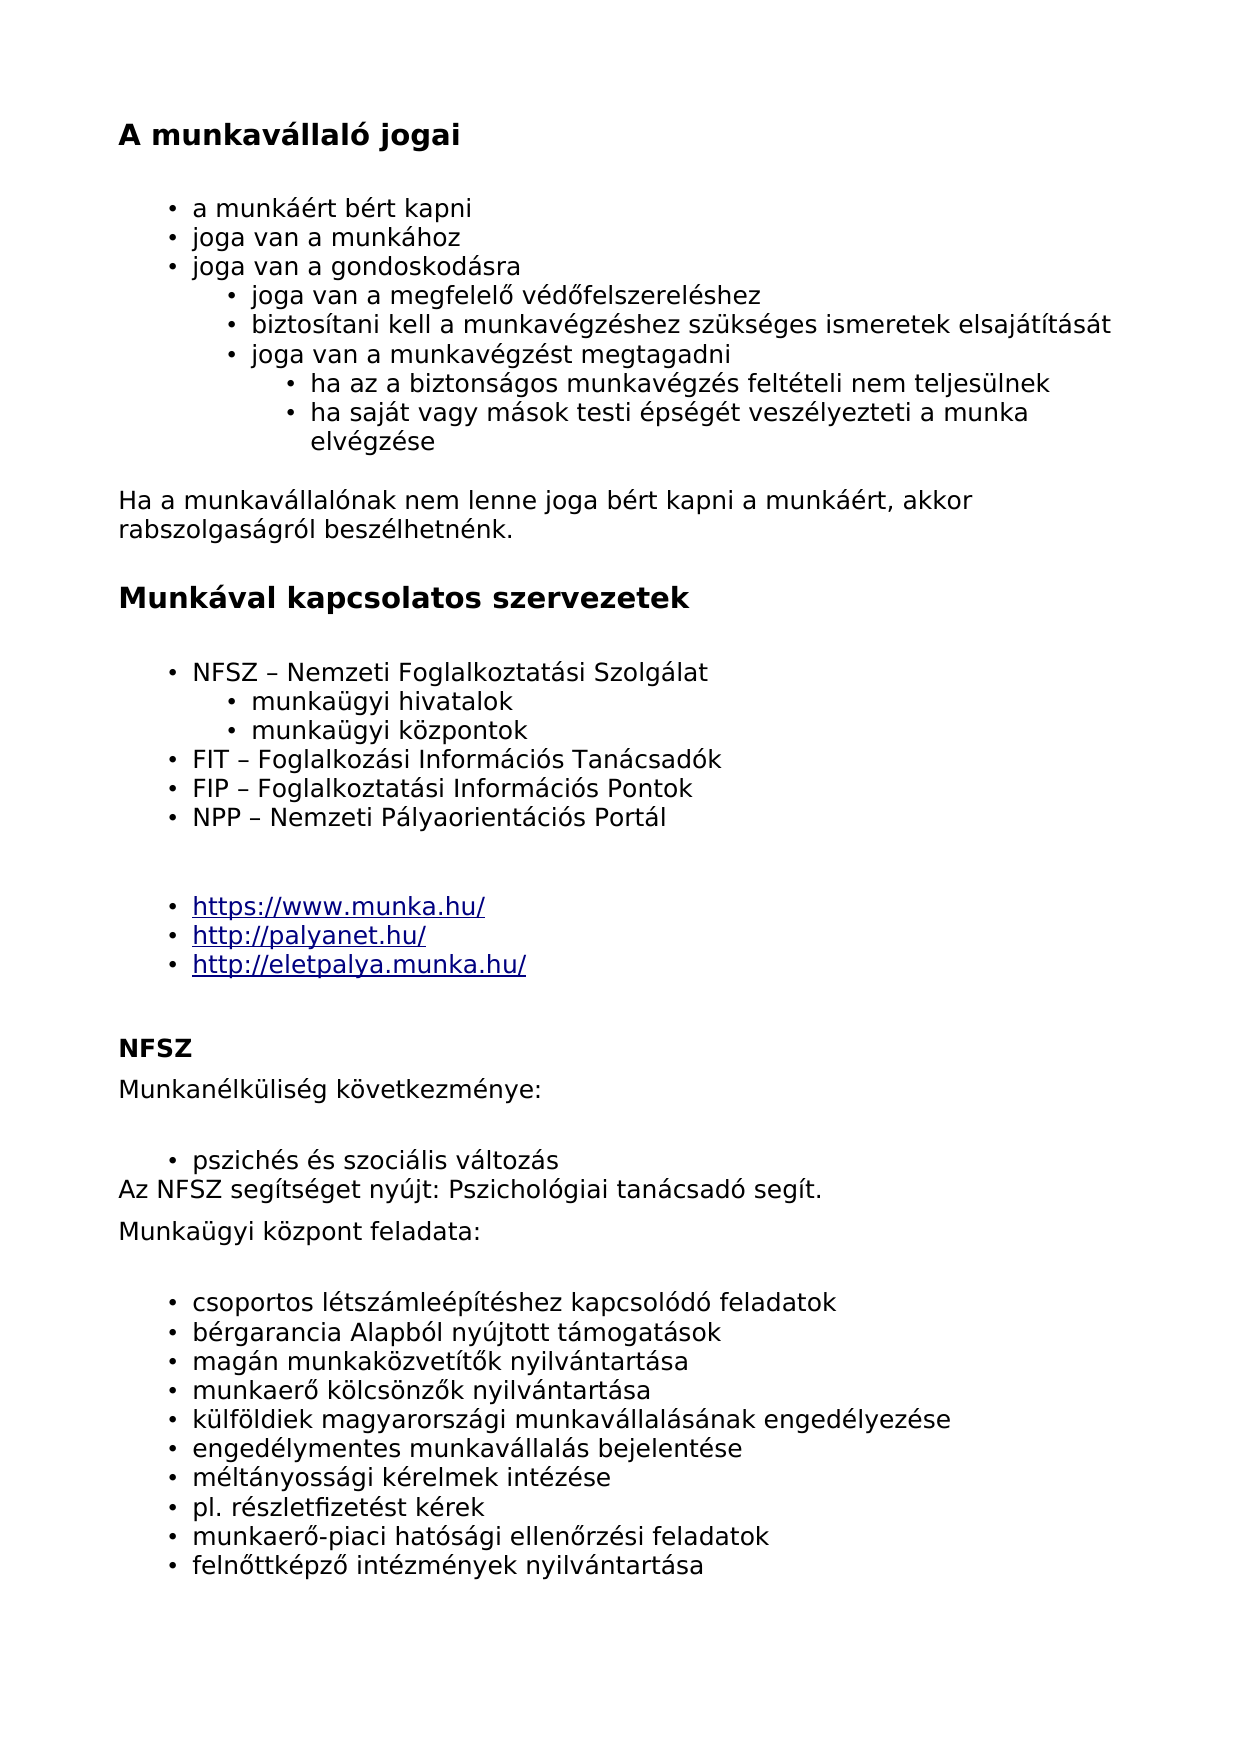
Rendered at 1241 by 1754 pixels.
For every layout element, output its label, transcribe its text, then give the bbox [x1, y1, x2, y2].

list biztosítani kell a munkavégzéshez szükséges ismeretek elsajátítását [236, 311, 1122, 340]
list felnőttképző intézmények nyilvántartása [177, 1551, 1122, 1580]
list http://eletpalya.munka.hu/ [177, 950, 1122, 979]
list munkaerő-piaci hatósági ellenőrzési feladatok [177, 1522, 1122, 1551]
list https://www.munka.hu/ [177, 892, 1122, 921]
list bérgarancia Alapból nyújtott támogatások [177, 1318, 1122, 1347]
text Munkaügyi központ feladata: [118, 1217, 1122, 1247]
text Ha a munkavállalónak nem lenne joga bért kapni a munkáért, akkor rabszolgaságról beszélhetnénk. [118, 486, 1122, 544]
list magán munkaközvetítők nyilvántartása [177, 1347, 1122, 1376]
list NPP – Nemzeti Pályaorientációs Portál [177, 804, 1122, 833]
list méltányossági kérelmek intézése [177, 1463, 1122, 1493]
list engedélymentes munkavállalás bejelentése [177, 1434, 1122, 1463]
list a munkáért bért kapni [177, 194, 1122, 223]
subtitle NFSZ [118, 1034, 1122, 1063]
list munkaügyi hivatalok [236, 687, 1122, 716]
list külföldiek magyarországi munkavállalásának engedélyezése [177, 1405, 1122, 1434]
list ha saját vagy mások testi épségét veszélyezteti a munka elvégzése [295, 398, 1122, 457]
subtitle Munkával kapcsolatos szervezetek [118, 582, 1122, 616]
list http://palyanet.hu/ [177, 921, 1122, 950]
list pszichés és szociális változás [177, 1147, 1122, 1176]
list joga van a munkához [177, 223, 1122, 252]
list joga van a megfelelő védőfelszereléshez [236, 282, 1122, 311]
list FIP – Foglalkoztatási Információs Pontok [177, 774, 1122, 804]
list joga van a munkavégzést megtagadni [236, 340, 1122, 369]
list pl. részletfizetést kérek [177, 1493, 1122, 1522]
list NFSZ – Nemzeti Foglalkoztatási Szolgálat [177, 658, 1122, 687]
list munkaerő kölcsönzők nyilvántartása [177, 1376, 1122, 1405]
list joga van a gondoskodásra [177, 252, 1122, 282]
subtitle A munkavállaló jogai [118, 118, 1122, 152]
list csoportos létszámleépítéshez kapcsolódó feladatok [177, 1288, 1122, 1318]
list FIT – Foglalkozási Információs Tanácsadók [177, 745, 1122, 774]
text Munkanélküliség következménye: [118, 1075, 1122, 1104]
list ha az a biztonságos munkavégzés feltételi nem teljesülnek [295, 369, 1122, 398]
text Az NFSZ segítséget nyújt: Pszichológiai tanácsadó segít. [118, 1176, 1122, 1205]
list munkaügyi központok [236, 716, 1122, 745]
